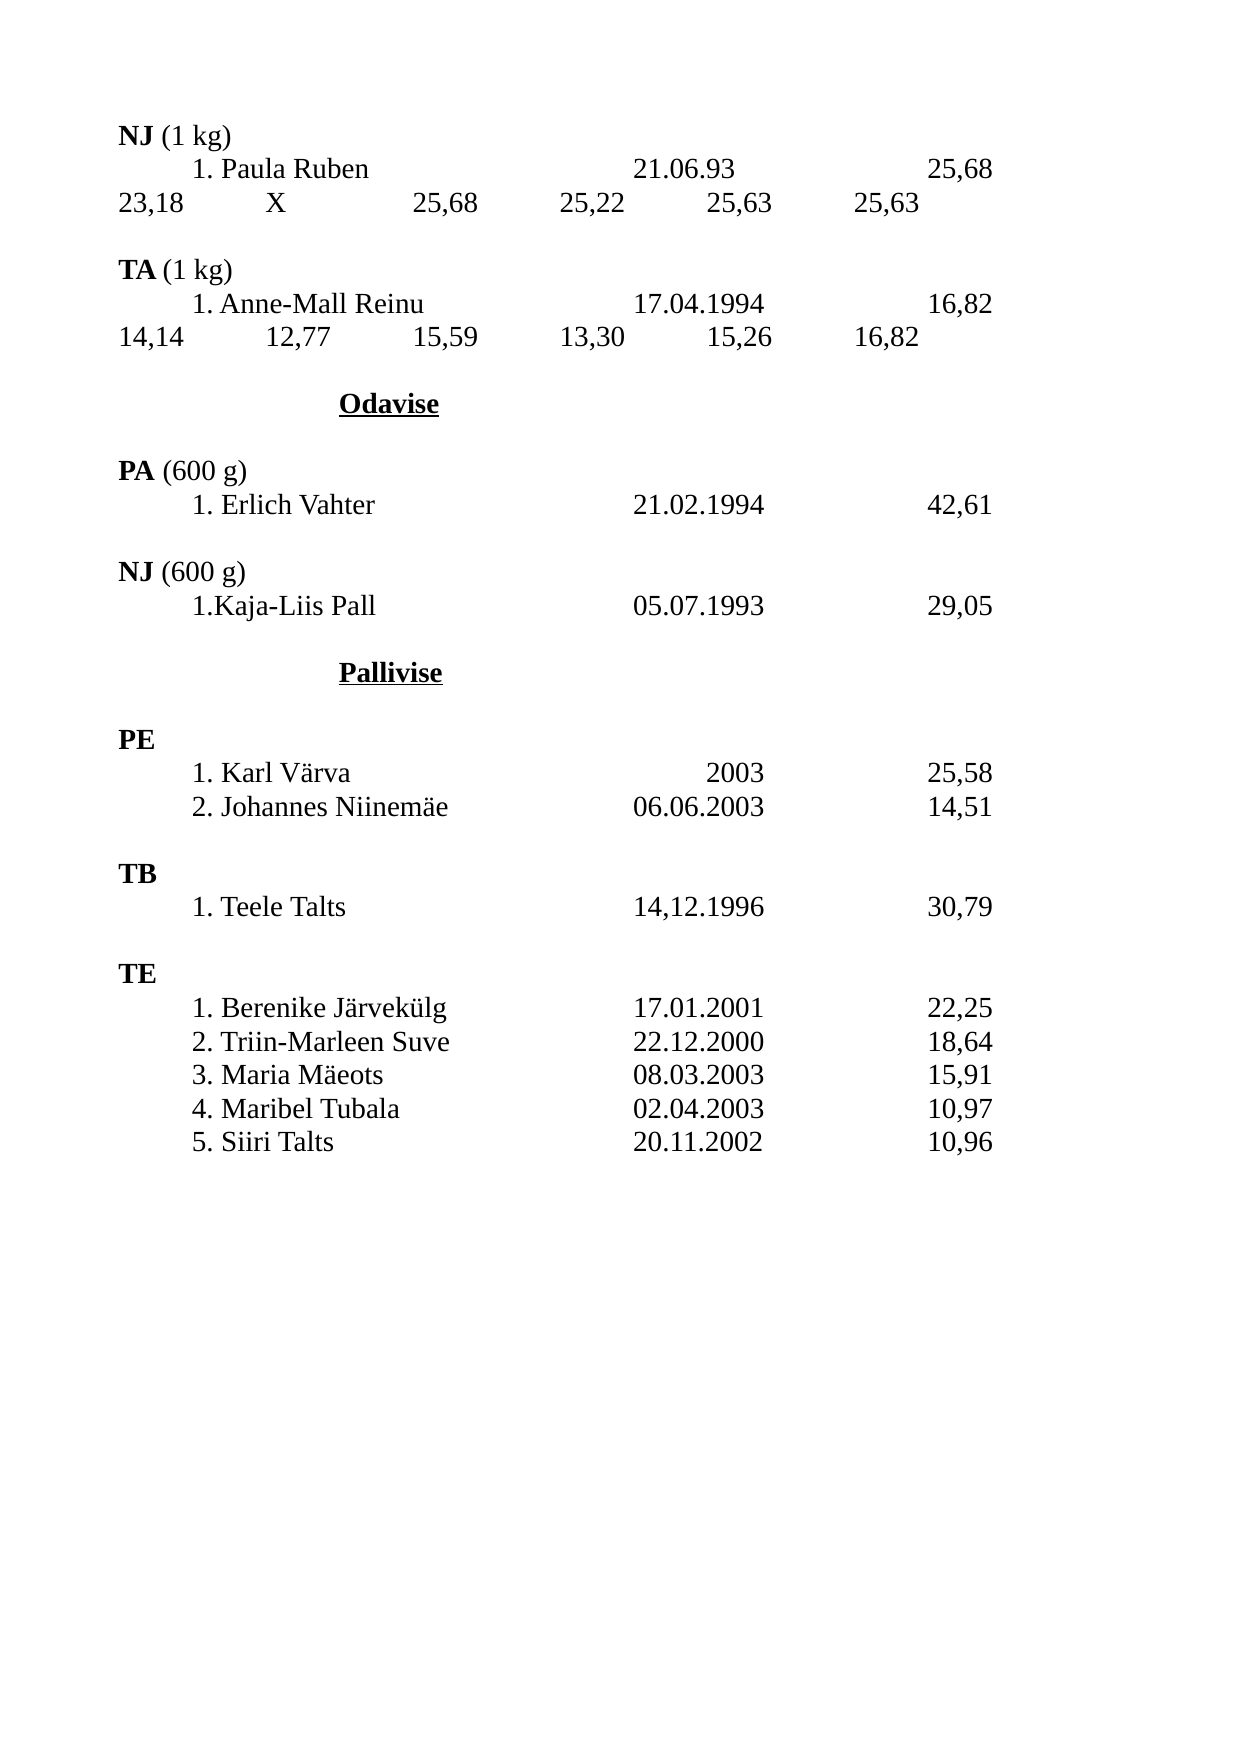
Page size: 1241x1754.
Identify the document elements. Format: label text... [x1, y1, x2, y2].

text 1. Paula Ruben 21.06.93 25,68 [118, 152, 1122, 185]
text 1. Berenike Järvekülg 17.01.2001 22,25 [118, 990, 1122, 1024]
text NJ (1 kg) [118, 118, 1122, 152]
text Pallivise [118, 655, 1122, 688]
text 4. Maribel Tubala 02.04.2003 10,97 [118, 1091, 1122, 1124]
text TB [118, 856, 1122, 889]
text TA (1 kg) [118, 252, 1122, 286]
text PA (600 g) [118, 453, 1122, 487]
text 5. Siiri Talts 20.11.2002 10,96 [118, 1124, 1122, 1158]
text NJ (600 g) [118, 554, 1122, 588]
text 1. Karl Värva 2003 25,58 [118, 755, 1122, 789]
text 1. Erlich Vahter 21.02.1994 42,61 [118, 487, 1122, 521]
text Odavise [118, 386, 1122, 420]
text 2. Triin-Marleen Suve 22.12.2000 18,64 [118, 1024, 1122, 1057]
text 3. Maria Mäeots 08.03.2003 15,91 [118, 1057, 1122, 1091]
text TE [118, 957, 1122, 990]
text 2. Johannes Niinemäe 06.06.2003 14,51 [118, 789, 1122, 822]
text 1. Anne-Mall Reinu 17.04.1994 16,82 [118, 286, 1122, 319]
text PE [118, 722, 1122, 755]
text 1. Teele Talts 14,12.1996 30,79 [118, 889, 1122, 923]
text 23,18 X 25,68 25,22 25,63 25,63 [118, 185, 1122, 219]
text 1.Kaja-Liis Pall 05.07.1993 29,05 [118, 588, 1122, 621]
text 14,14 12,77 15,59 13,30 15,26 16,82 [118, 319, 1122, 353]
